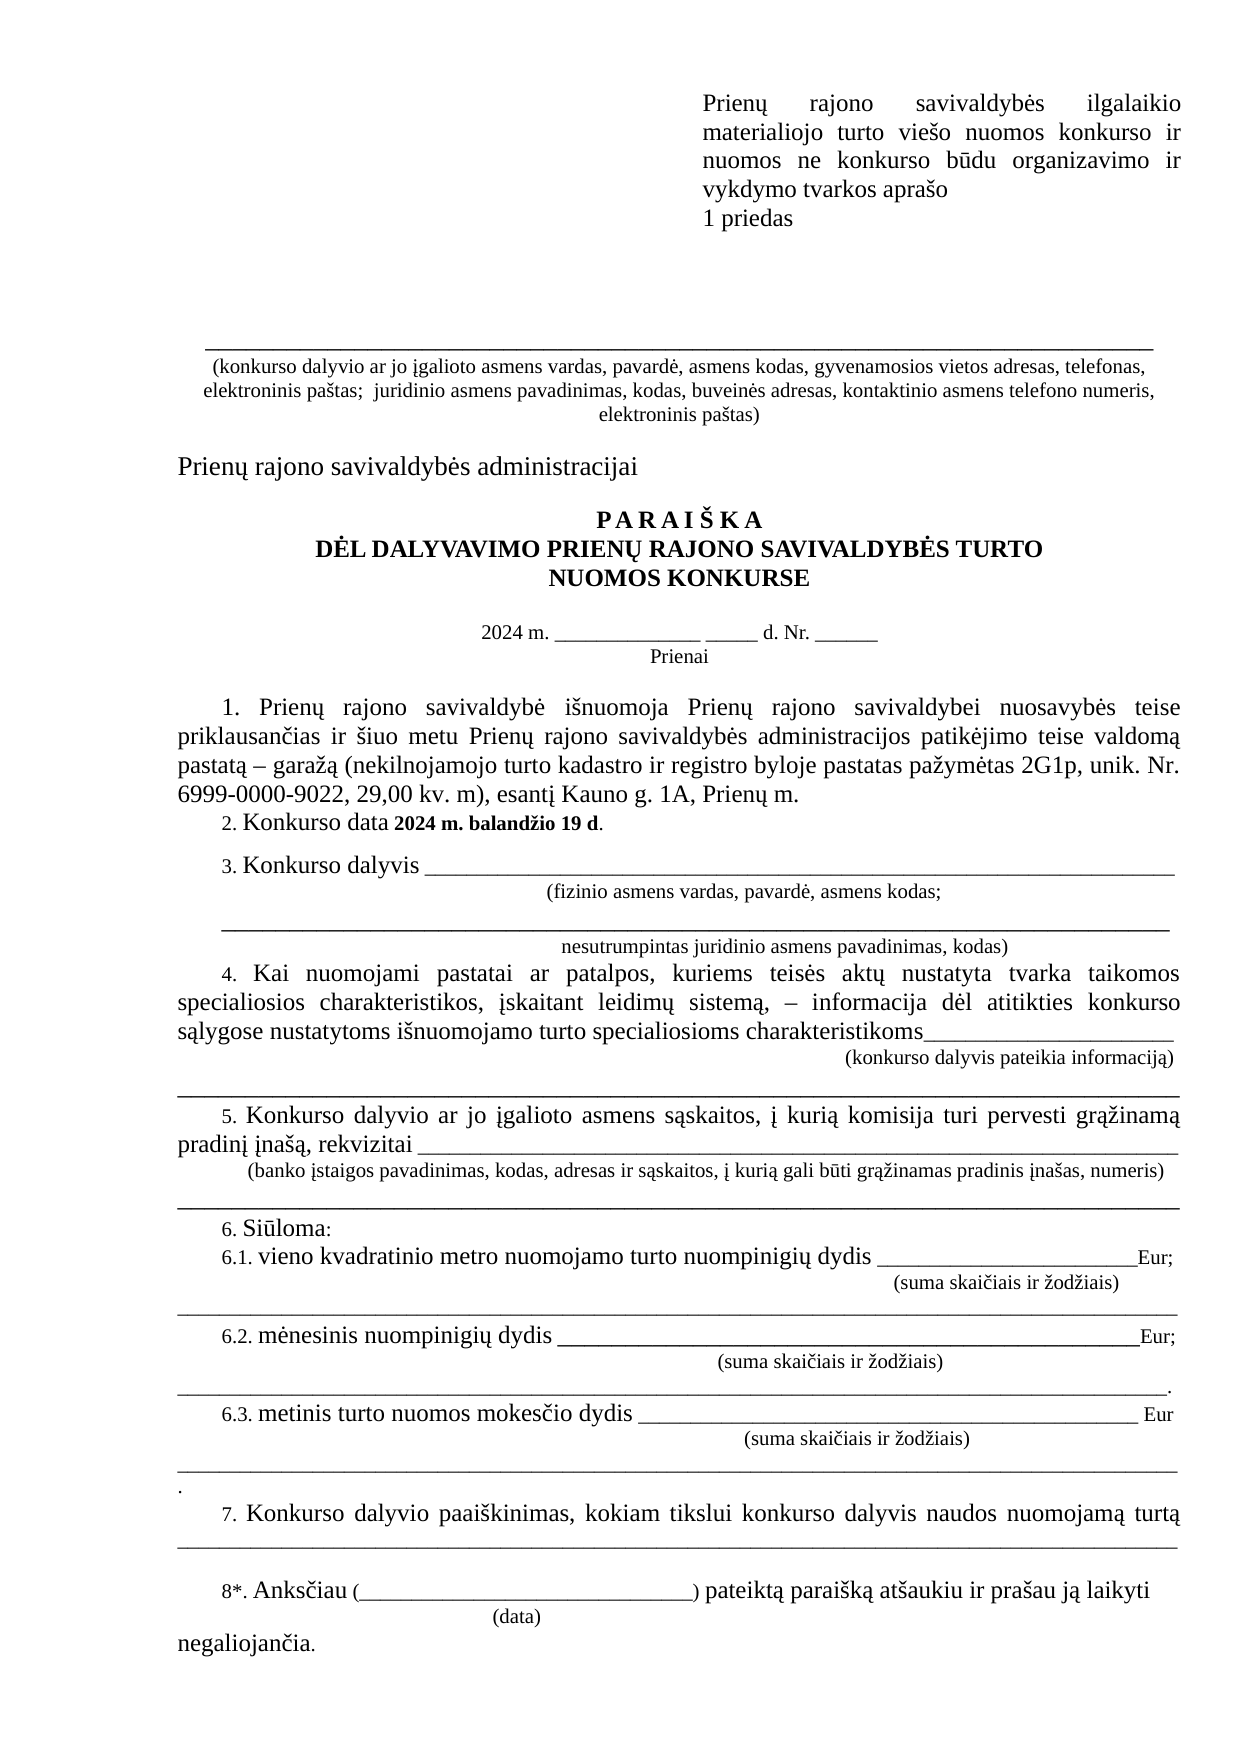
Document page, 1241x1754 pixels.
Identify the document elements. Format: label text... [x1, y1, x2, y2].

text (banko įstaigos pavadinimas, kodas, adresas ir sąskaitos, į kurią gali būti grąžinamas pradinis įnašas, numeris) [177, 1157, 1181, 1182]
text ______________________________________________________________________ [177, 323, 1181, 354]
text ______________________________________________________________________ [177, 903, 1181, 934]
text DĖL DALYVAVIMO PRIENŲ RAJONO SAVIVALDYBĖS TURTO [177, 534, 1181, 563]
text 4. Kai nuomojami pastatai ar patalpos, kuriems teisės aktų nustatyta tvarka taikomos specialiosios charakteristikos, įskaitant leidimų sistemą, – informacija dėl atitikties konkurso sąlygose nustatytoms išnuomojamo turto specialiosioms charakteristikoms________________________ [177, 958, 1181, 1045]
text Prienų rajono savivaldybės ilgalaikio materialiojo turto viešo nuomos konkurso ir nuomos ne konkurso būdu organizavimo ir vykdymo tvarkos aprašo [702, 88, 1181, 203]
text 1. Prienų rajono savivaldybė išnuomoja Prienų rajono savivaldybei nuosavybės teise priklausančias ir šiuo metu Prienų rajono savivaldybės administracijos patikėjimo teise valdomą pastatą – garažą (nekilnojamojo turto kadastro ir registro byloje pastatas pažymėtas 2G1p, unik. Nr. 6999-0000-9022, 29,00 kv. m), esantį Kauno g. 1A, Prienų m. [177, 692, 1181, 807]
text 8*. Anksčiau (________________________________) pateiktą paraišką atšaukiu ir prašau ją laikyti [177, 1575, 1181, 1604]
text (konkurso dalyvio ar jo įgalioto asmens vardas, pavardė, asmens kodas, gyvenamosios vietos adresas, telefonas, elektroninis paštas; juridinio asmens pavadinimas, kodas, buveinės adresas, kontaktinio asmens telefono numeris, elektroninis paštas) [177, 354, 1181, 426]
text (konkurso dalyvis pateikia informaciją) [177, 1045, 1181, 1069]
text 1 priedas [628, 203, 1181, 232]
text 6.1. vieno kvadratinio metro nuomojamo turto nuompinigių dydis _________________________Eur; [177, 1241, 1181, 1270]
text Prienai [177, 644, 1181, 668]
text Prienų rajono savivaldybės administracijai [177, 450, 1181, 481]
text NUOMOS KONKURSE [177, 563, 1181, 591]
text (data) [177, 1604, 1181, 1628]
text 2. Konkurso data 2024 m. balandžio 19 d. [177, 807, 1181, 836]
text ________________________________________________________________________________________________ [177, 1294, 1181, 1318]
text ________________________________________________________________________________________________. [177, 1450, 1181, 1498]
text P A R A I Š K A [177, 505, 1181, 534]
text (suma skaičiais ir žodžiais) [348, 1349, 1181, 1373]
text (fizinio asmens vardas, pavardė, asmens kodas; [177, 879, 1181, 903]
text __________________________________________________________________________ [177, 1182, 1181, 1213]
text 5. Konkurso dalyvio ar jo įgalioto asmens sąskaitos, į kurią komisija turi pervesti grąžinamą pradinį įnašą, rekvizitai _________________________________________________________________________ [177, 1100, 1181, 1157]
text 6.2. mėnesinis nuompinigių dydis ___________________________________________Eur; [177, 1318, 1181, 1349]
text __________________________________________________________________________ [177, 1069, 1181, 1100]
text 7. Konkurso dalyvio paaiškinimas, kokiam tikslui konkurso dalyvis naudos nuomojamą turtą ________________________________________________________________________________________________ [177, 1498, 1181, 1551]
text _______________________________________________________________________________________________. [177, 1373, 1181, 1398]
text negaliojančia. [177, 1628, 1181, 1657]
text (suma skaičiais ir žodžiais) [330, 1426, 1181, 1450]
text nesutrumpintas juridinio asmens pavadinimas, kodas) [177, 934, 1181, 958]
text (suma skaičiais ir žodžiais) [330, 1270, 1181, 1294]
text 6.3. metinis turto nuomos mokesčio dydis ________________________________________________ Eur [177, 1398, 1181, 1426]
text 2024 m. ______________ _____ d. Nr. ______ [177, 620, 1181, 644]
text 6. Siūloma: [177, 1213, 1181, 1241]
text 3. Konkurso dalyvis ________________________________________________________________________ [177, 851, 1181, 879]
